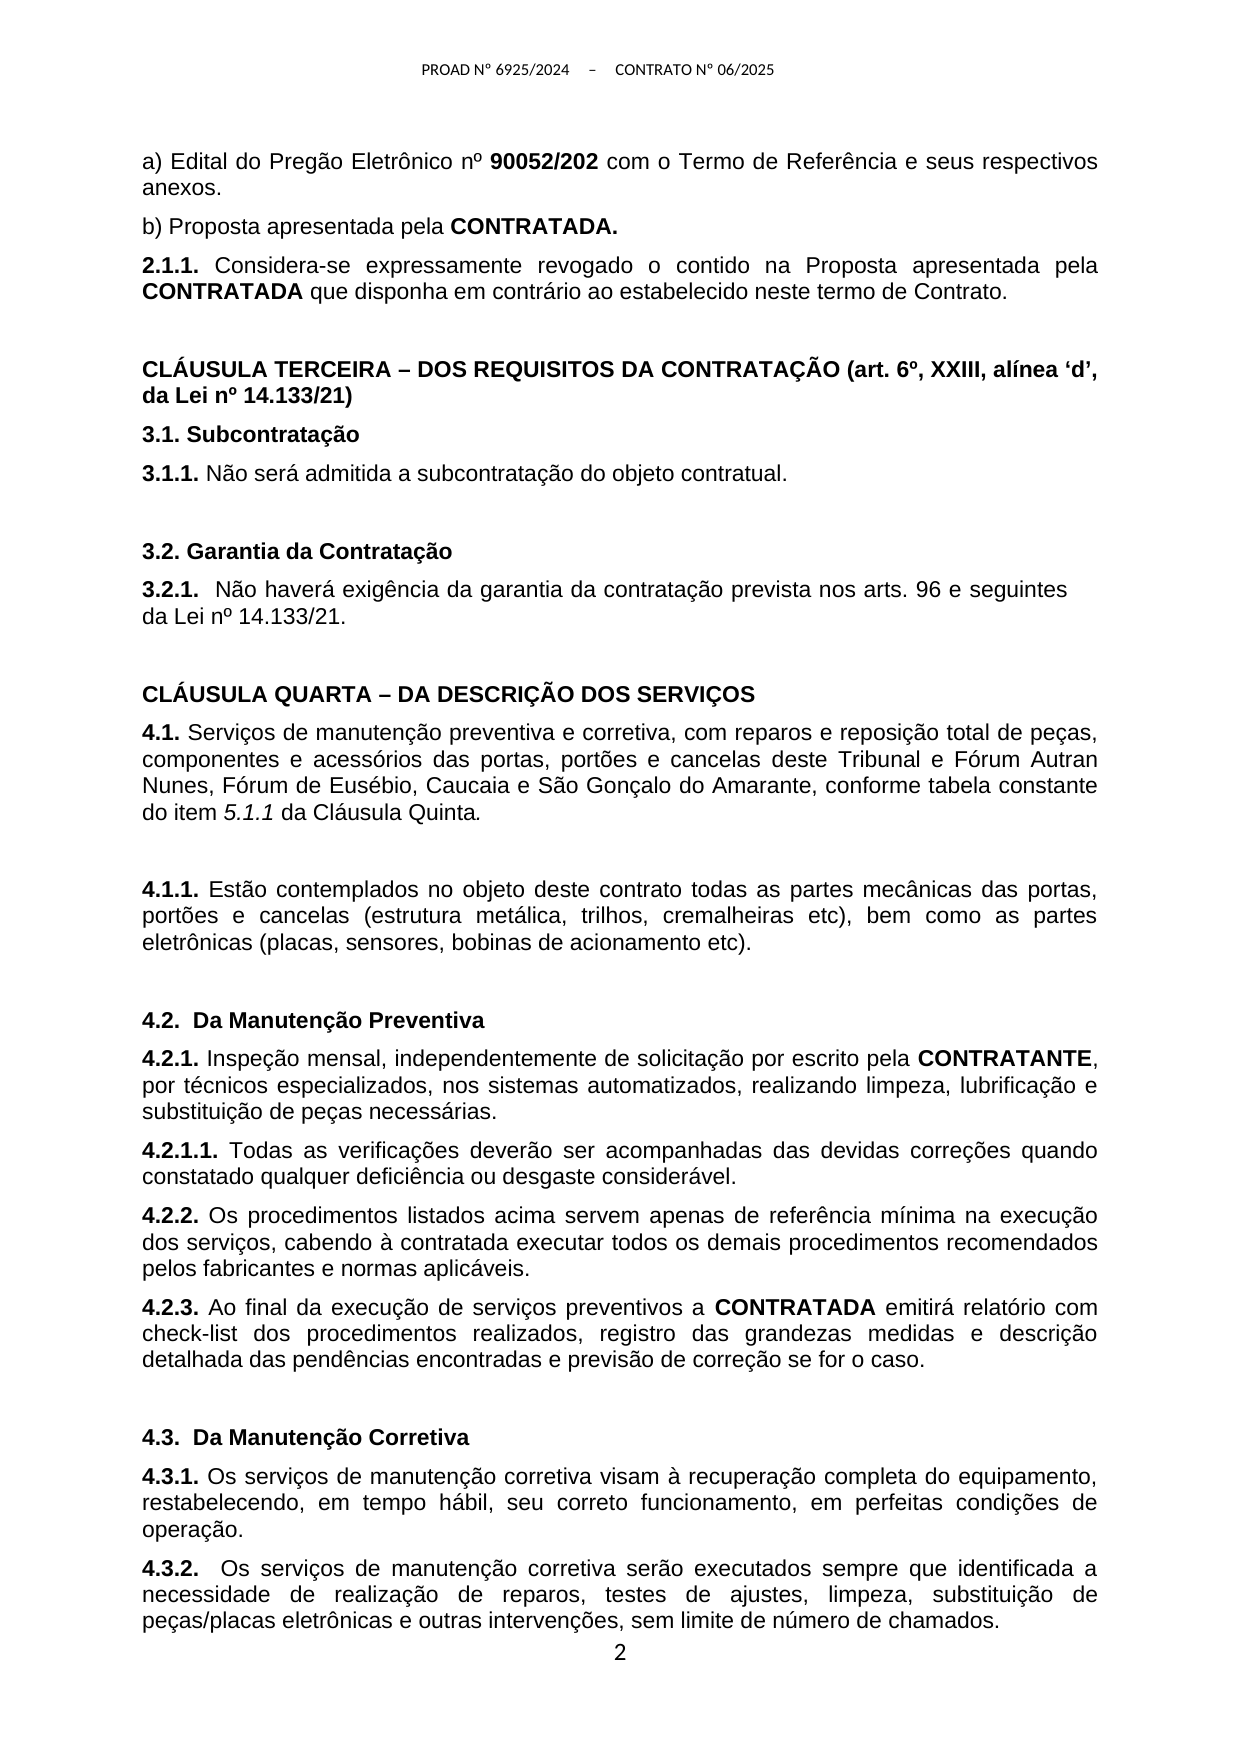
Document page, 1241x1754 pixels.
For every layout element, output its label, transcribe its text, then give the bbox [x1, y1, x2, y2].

text 3.1. Subcontratação [142, 421, 1069, 447]
text CLÁUSULA TERCEIRA – DOS REQUISITOS DA CONTRATAÇÃO (art. 6º, XXIII, alínea ‘d’, da Lei nº 14.133/21) [142, 356, 1098, 408]
text 4.3.2. Os serviços de manutenção corretiva serão executados sempre que identificada a necessidade de realização de reparos, testes de ajustes, limpeza, substituição de peças/placas eletrônicas e outras intervenções, sem limite de número de chamados. [142, 1554, 1098, 1634]
text a) Edital do Pregão Eletrônico nº 90052/202 com o Termo de Referência e seus respectivos anexos. [142, 148, 1098, 200]
text 3.2. Garantia da Contratação [142, 538, 1069, 564]
text 3.2.1. Não haverá exigência da garantia da contratação prevista nos arts. 96 e seguintes da Lei nº 14.133/21. [142, 576, 1069, 629]
text 4.1.1. Estão contemplados no objeto deste contrato todas as partes mecânicas das portas, portões e cancelas (estrutura metálica, trilhos, cremalheiras etc), bem como as partes eletrônicas (placas, sensores, bobinas de acionamento etc). [142, 876, 1098, 955]
text 4.2.1. Inspeção mensal, independentemente de solicitação por escrito pela CONTRATANTE, por técnicos especializados, nos sistemas automatizados, realizando limpeza, lubrificação e substituição de peças necessárias. [142, 1045, 1098, 1124]
text 4.2. Da Manutenção Preventiva [142, 1007, 1098, 1033]
text 4.3. Da Manutenção Corretiva [142, 1424, 1098, 1451]
text CLÁUSULA QUARTA – DA DESCRIÇÃO DOS SERVIÇOS [142, 681, 1069, 707]
text 2.1.1. Considera-se expressamente revogado o contido na Proposta apresentada pela CONTRATADA que disponha em contrário ao estabelecido neste termo de Contrato. [142, 252, 1098, 304]
text 4.2.3. Ao final da execução de serviços preventivos a CONTRATADA emitirá relatório com check-list dos procedimentos realizados, registro das grandezas medidas e descrição detalhada das pendências encontradas e previsão de correção se for o caso. [142, 1294, 1098, 1373]
text 3.1.1. Não será admitida a subcontratação do objeto contratual. [142, 460, 1069, 486]
text b) Proposta apresentada pela CONTRATADA. [142, 213, 1098, 239]
text 4.1. Serviços de manutenção preventiva e corretiva, com reparos e reposição total de peças, componentes e acessórios das portas, portões e cancelas deste Tribunal e Fórum Autran Nunes, Fórum de Eusébio, Caucaia e São Gonçalo do Amarante, conforme tabela constante do item 5.1.1 da Cláusula Quinta. [142, 719, 1098, 825]
text 4.2.1.1. Todas as verificações deverão ser acompanhadas das devidas correções quando constatado qualquer deficiência ou desgaste considerável. [142, 1137, 1098, 1190]
text 4.3.1. Os serviços de manutenção corretiva visam à recuperação completa do equipamento, restabelecendo, em tempo hábil, seu correto funcionamento, em perfeitas condições de operação. [142, 1463, 1098, 1542]
text 4.2.2. Os procedimentos listados acima servem apenas de referência mínima na execução dos serviços, cabendo à contratada executar todos os demais procedimentos recomendados pelos fabricantes e normas aplicáveis. [142, 1202, 1098, 1281]
